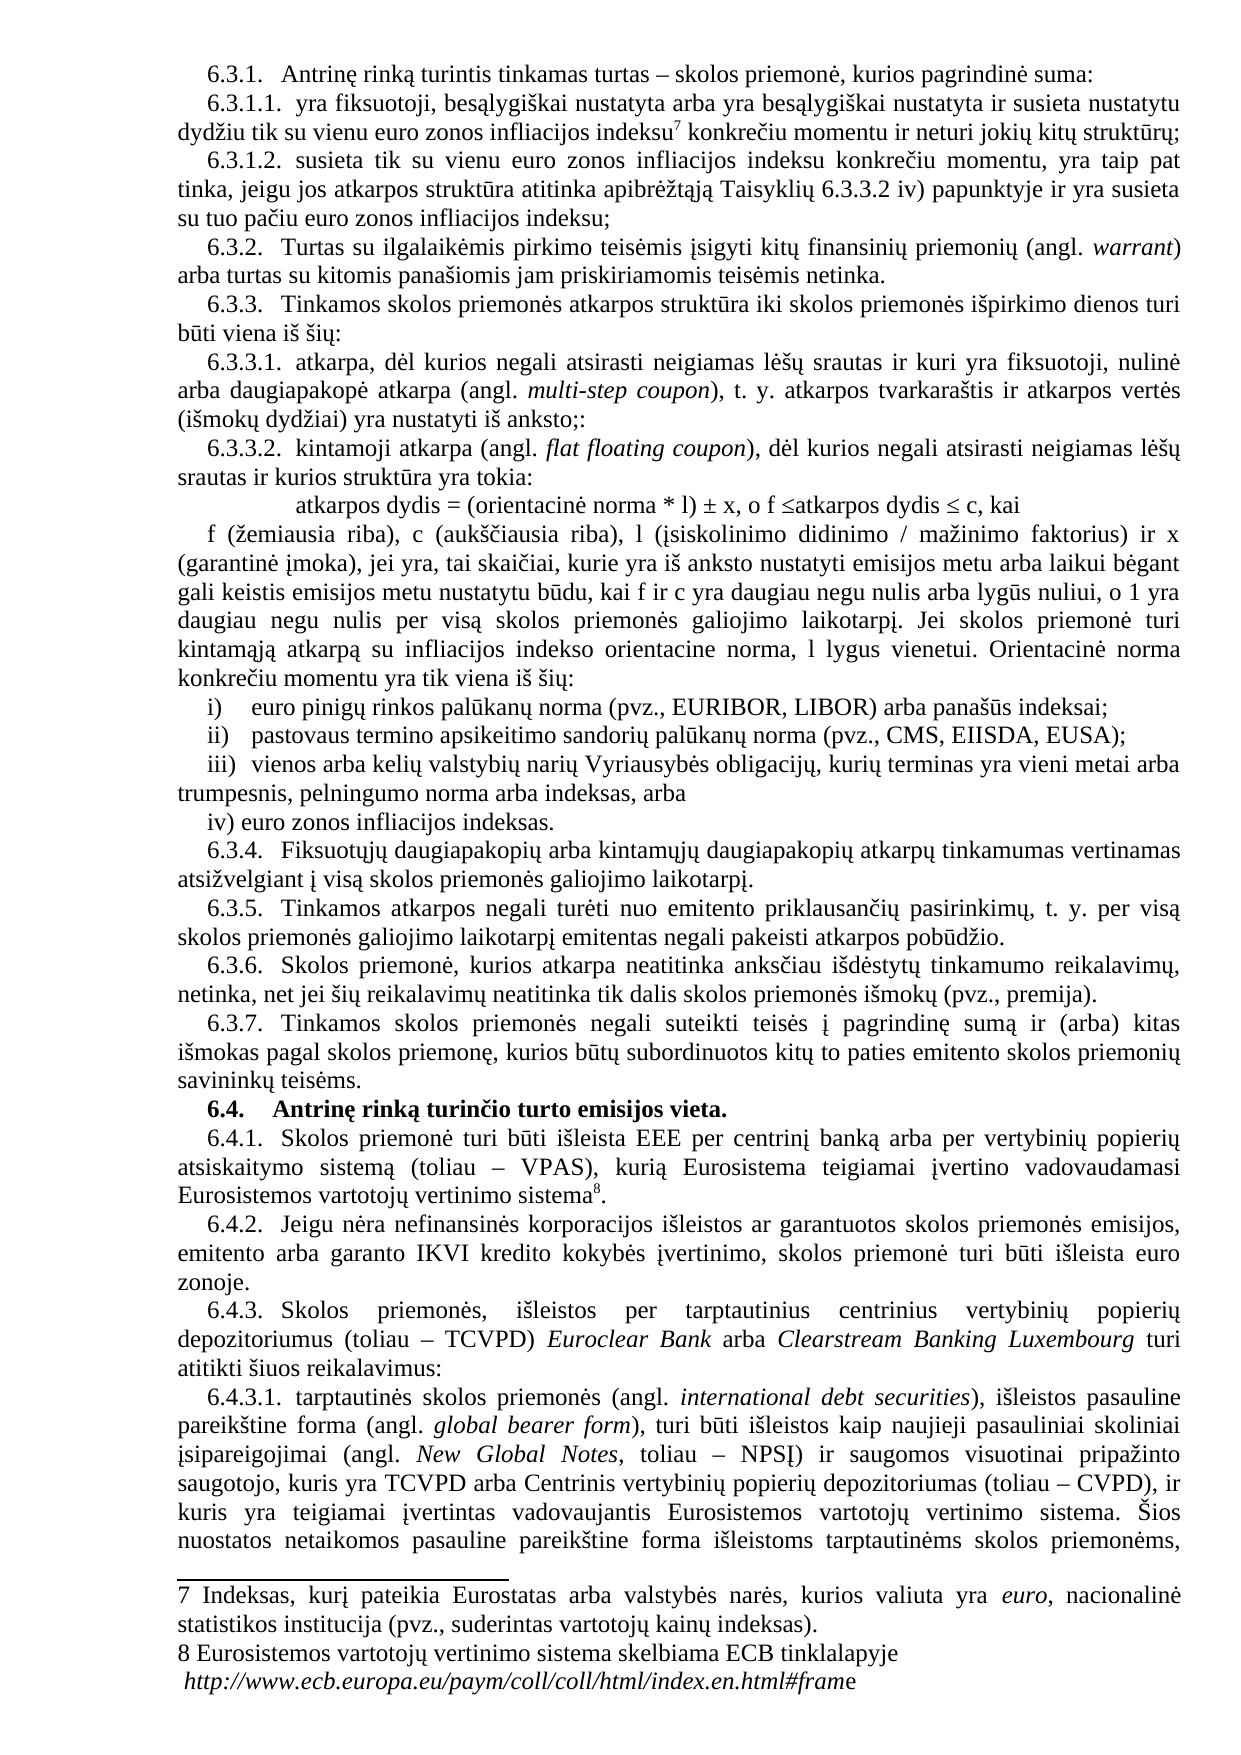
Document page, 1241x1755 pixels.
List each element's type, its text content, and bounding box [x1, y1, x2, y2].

text 6.3.3.1. atkarpa, dėl kurios negali atsirasti neigiamas lėšų srautas ir kuri yra fiksuotoji, nulinė arba daugiapakopė atkarpa (angl. multi-step coupon), t. y. atkarpos tvarkaraštis ir atkarpos vertės (išmokų dydžiai) yra nustatyti iš anksto;: [177, 347, 1181, 433]
text 6.4.2. Jeigu nėra nefinansinės korporacijos išleistos ar garantuotos skolos priemonės emisijos, emitento arba garanto IKVI kredito kokybės įvertinimo, skolos priemonė turi būti išleista euro zonoje. [177, 1209, 1181, 1295]
text Eurosistemos vartotojų vertinimo sistema skelbiama ECB tinklalapyje [177, 1638, 1181, 1666]
text 6.3.1.2. susieta tik su vienu euro zonos infliacijos indeksu konkrečiu momentu, yra taip pat tinka, jeigu jos atkarpos struktūra atitinka apibrėžtąją Taisyklių 6.3.3.2 iv) papunktyje ir yra susieta su tuo pačiu euro zonos infliacijos indeksu; [177, 145, 1181, 232]
text 6.4.1. Skolos priemonė turi būti išleista EEE per centrinį banką arba per vertybinių popierių atsiskaitymo sistemą (toliau – VPAS), kurią Eurosistema teigiamai įvertino vadovaudamasi Eurosistemos vartotojų vertinimo sistema. [177, 1123, 1181, 1209]
text 6.4. Antrinę rinką turinčio turto emisijos vieta. [177, 1094, 1181, 1123]
text 6.3.4. Fiksuotųjų daugiapakopių arba kintamųjų daugiapakopių atkarpų tinkamumas vertinamas atsižvelgiant į visą skolos priemonės galiojimo laikotarpį. [177, 835, 1181, 893]
text 6.3.3.2. kintamoji atkarpa (angl. flat floating coupon), dėl kurios negali atsirasti neigiamas lėšų srautas ir kurios struktūra yra tokia: [177, 433, 1181, 490]
text ii) pastovaus termino apsikeitimo sandorių palūkanų norma (pvz., CMS, EIISDA, EUSA); [177, 720, 1181, 749]
text i) euro pinigų rinkos palūkanų norma (pvz., EURIBOR, LIBOR) arba panašūs indeksai; [177, 692, 1181, 720]
text iv) euro zonos infliacijos indeksas. [177, 807, 1181, 835]
text 6.3.3. Tinkamos skolos priemonės atkarpos struktūra iki skolos priemonės išpirkimo dienos turi būti viena iš šių: [177, 289, 1181, 347]
text 6.3.5. Tinkamos atkarpos negali turėti nuo emitento priklausančių pasirinkimų, t. y. per visą skolos priemonės galiojimo laikotarpį emitentas negali pakeisti atkarpos pobūdžio. [177, 893, 1181, 950]
text 6.3.1. Antrinę rinką turintis tinkamas turtas – skolos priemonė, kurios pagrindinė suma: [177, 59, 1181, 88]
text http://www.ecb.europa.eu/paym/coll/coll/html/index.en.html#frame [177, 1666, 1181, 1695]
text f (žemiausia riba), c (aukščiausia riba), l (įsiskolinimo didinimo / mažinimo faktorius) ir x (garantinė įmoka), jei yra, tai skaičiai, kurie yra iš anksto nustatyti emisijos metu arba laikui bėgant gali keistis emisijos metu nustatytu būdu, kai f ir c yra daugiau negu nulis arba lygūs nuliui, o 1 yra daugiau negu nulis per visą skolos priemonės galiojimo laikotarpį. Jei skolos priemonė turi kintamąją atkarpą su infliacijos indekso orientacine norma, l lygus vienetui. Orientacinė norma konkrečiu momentu yra tik viena iš šių: [177, 519, 1181, 692]
text Indeksas, kurį pateikia Eurostatas arba valstybės narės, kurios valiuta yra euro, nacionalinė statistikos institucija (pvz., suderintas vartotojų kainų indeksas). [177, 1580, 1181, 1638]
text 6.3.1.1. yra fiksuotoji, besąlygiškai nustatyta arba yra besąlygiškai nustatyta ir susieta nustatytu dydžiu tik su vienu euro zonos infliacijos indeksu konkrečiu momentu ir neturi jokių kitų struktūrų; [177, 88, 1181, 145]
text iii) vienos arba kelių valstybių narių Vyriausybės obligacijų, kurių terminas yra vieni metai arba trumpesnis, pelningumo norma arba indeksas, arba [177, 749, 1181, 807]
text 6.4.3. Skolos priemonės, išleistos per tarptautinius centrinius vertybinių popierių depozitoriumus (toliau – TCVPD) Euroclear Bank arba Clearstream Banking Luxembourg turi atitikti šiuos reikalavimus: [177, 1295, 1181, 1382]
text 6.3.2. Turtas su ilgalaikėmis pirkimo teisėmis įsigyti kitų finansinių priemonių (angl. warrant) arba turtas su kitomis panašiomis jam priskiriamomis teisėmis netinka. [177, 232, 1181, 289]
text 6.3.7. Tinkamos skolos priemonės negali suteikti teisės į pagrindinę sumą ir (arba) kitas išmokas pagal skolos priemonę, kurios būtų subordinuotos kitų to paties emitento skolos priemonių savininkų teisėms. [177, 1008, 1181, 1094]
text atkarpos dydis = (orientacinė norma * l) ± x, o f ≤atkarpos dydis ≤ c, kai [177, 490, 1181, 519]
text 6.4.3.1. tarptautinės skolos priemonės (angl. international debt securities), išleistos pasauline pareikštine forma (angl. global bearer form), turi būti išleistos kaip naujieji pasauliniai skoliniai įsipareigojimai (angl. New Global Notes, toliau – NPSĮ) ir saugomos visuotinai pripažinto saugotojo, kuris yra TCVPD arba Centrinis vertybinių popierių depozitoriumas (toliau – CVPD), ir kuris yra teigiamai įvertintas vadovaujantis Eurosistemos vartotojų vertinimo sistema. Šios nuostatos netaikomos pasauline pareikštine forma išleistoms tarptautinėms skolos priemonėms, [177, 1382, 1181, 1554]
text 6.3.6. Skolos priemonė, kurios atkarpa neatitinka anksčiau išdėstytų tinkamumo reikalavimų, netinka, net jei šių reikalavimų neatitinka tik dalis skolos priemonės išmokų (pvz., premija). [177, 950, 1181, 1008]
